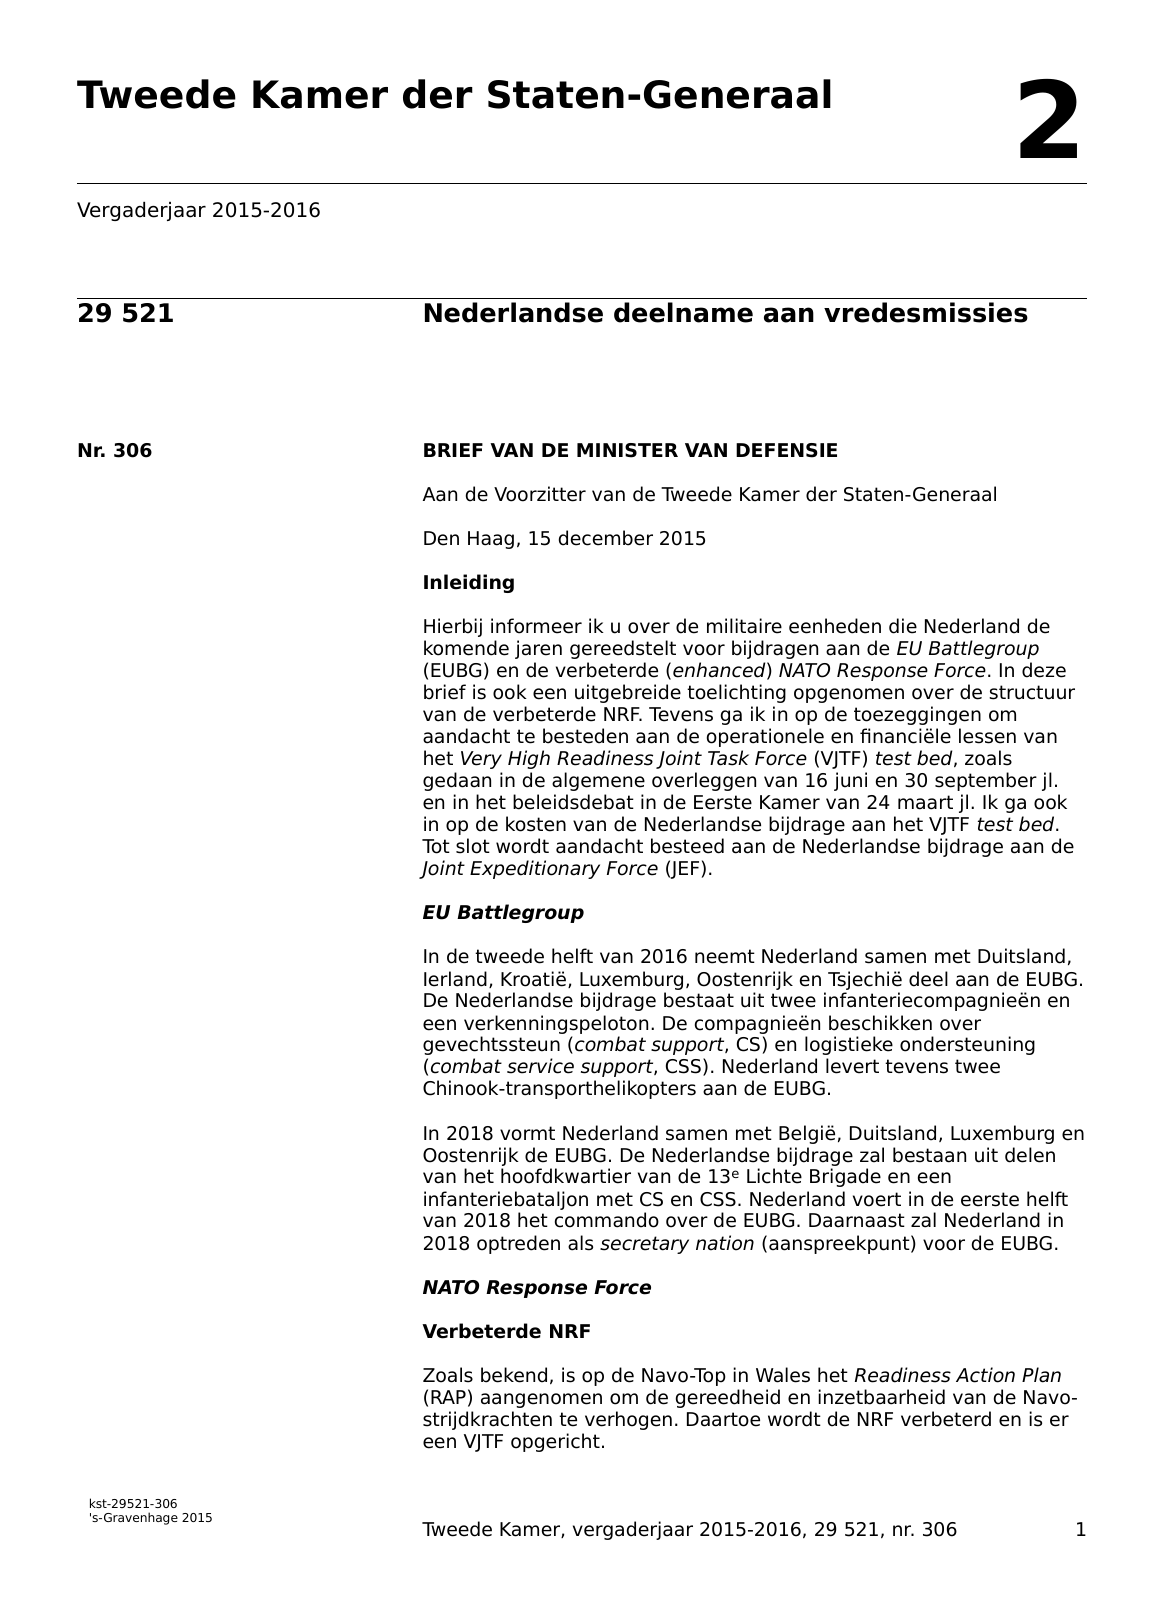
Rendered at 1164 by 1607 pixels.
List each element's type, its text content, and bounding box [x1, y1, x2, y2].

table_header Tweede Kamer der Staten-Generaal [77, 59, 886, 183]
text Aan de Voorzitter van de Tweede Kamer der Staten-Generaal [422, 484, 1087, 506]
table_header 2 [886, 59, 1087, 183]
subtitle NATO Response Force [422, 1277, 1087, 1298]
text kst-29521-306 [88, 1497, 323, 1511]
text Den Haag, 15 december 2015 [422, 528, 1087, 550]
table_cell Vergaderjaar 2015-2016 [77, 184, 1087, 298]
text Zoals bekend, is op de Navo-Top in Wales het Readiness Action Plan (RAP) aangenomen om de gereedheid en inzetbaarheid van de Navo-strijdkrachten te verhogen. Daartoe wordt de NRF verbeterd en is er een VJTF opgericht. [422, 1365, 1087, 1453]
text 's-Gravenhage 2015 [88, 1511, 323, 1525]
subtitle 29 521 Nederlandse deelname aan vredesmissies [77, 299, 1087, 329]
text In 2018 vormt Nederland samen met België, Duitsland, Luxemburg en Oostenrijk de EUBG. De Nederlandse bijdrage zal bestaan uit delen van het hoofdkwartier van de 13e Lichte Brigade en een infanteriebataljon met CS en CSS. Nederland voert in de eerste helft van 2018 het commando over de EUBG. Daarnaast zal Nederland in 2018 optreden als secretary nation (aanspreekpunt) voor de EUBG. [422, 1122, 1087, 1254]
text In de tweede helft van 2016 neemt Nederland samen met Duitsland, Ierland, Kroatië, Luxemburg, Oostenrijk en Tsjechië deel aan de EUBG. De Nederlandse bijdrage bestaat uit twee infanteriecompagnieën en een verkenningspeloton. De compagnieën beschikken over gevechtssteun (combat support, CS) en logistieke ondersteuning (combat service support, CSS). Nederland levert tevens twee Chinook-transporthelikopters aan de EUBG. [422, 946, 1087, 1100]
subtitle Inleiding [422, 572, 1087, 594]
subtitle Nr. 306 BRIEF VAN DE MINISTER VAN DEFENSIE [77, 440, 1087, 462]
subtitle EU Battlegroup [422, 902, 1087, 924]
text Hierbij informeer ik u over de militaire eenheden die Nederland de komende jaren gereedstelt voor bijdragen aan de EU Battlegroup (EUBG) en de verbeterde (enhanced) NATO Response Force. In deze brief is ook een uitgebreide toelichting opgenomen over de structuur van de verbeterde NRF. Tevens ga ik in op de toezeggingen om aandacht te besteden aan de operationele en financiële lessen van het Very High Readiness Joint Task Force (VJTF) test bed, zoals gedaan in de algemene overleggen van 16 juni en 30 september jl. en in het beleidsdebat in de Eerste Kamer van 24 maart jl. Ik ga ook in op de kosten van de Nederlandse bijdrage aan het VJTF test bed. Tot slot wordt aandacht besteed aan de Nederlandse bijdrage aan de Joint Expeditionary Force (JEF). [422, 616, 1087, 880]
subtitle Verbeterde NRF [422, 1321, 1087, 1343]
